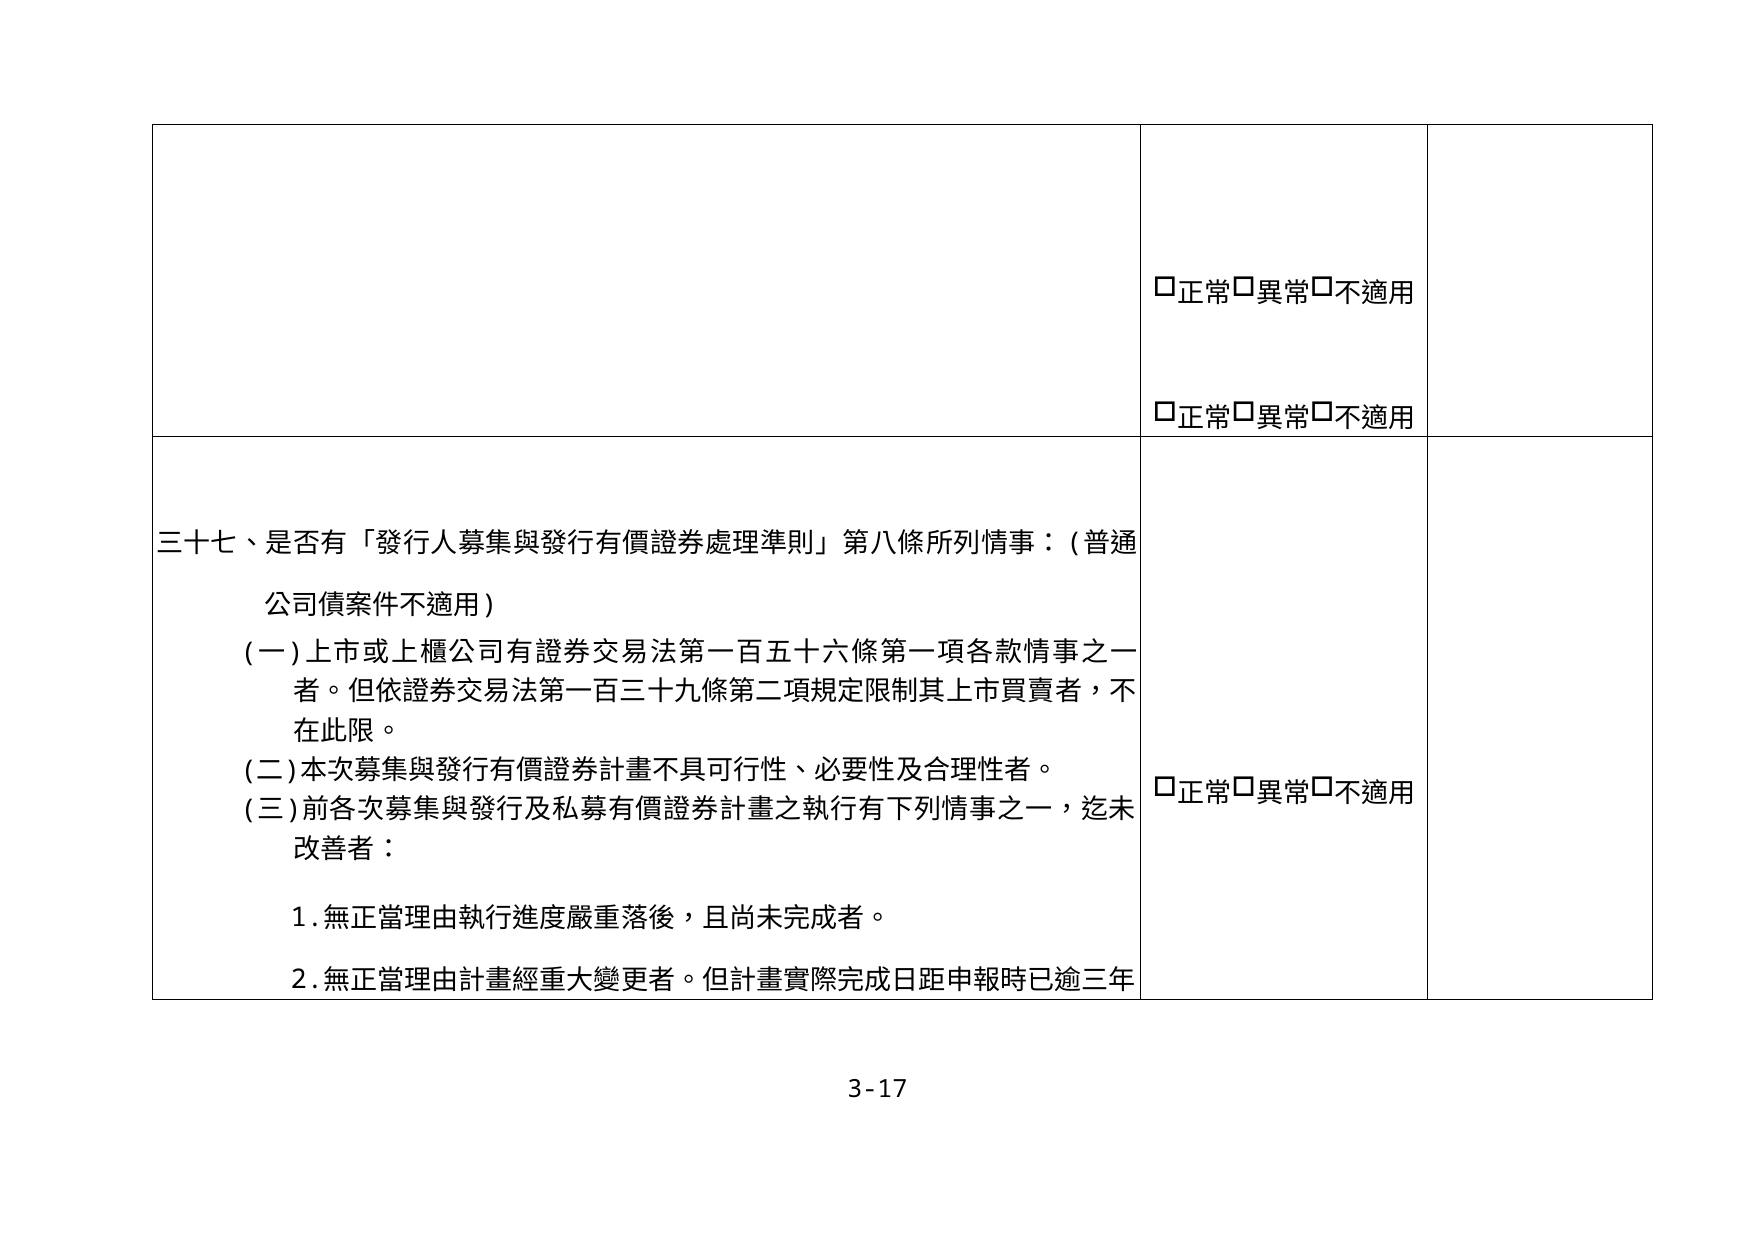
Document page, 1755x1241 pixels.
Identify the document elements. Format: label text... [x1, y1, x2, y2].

table_cell [1653, 124, 1754, 436]
table_cell [1428, 125, 1652, 436]
table_cell 正常異常不適用 正常異常不適用 [1141, 125, 1427, 436]
table_cell 三十七、是否有「發行人募集與發行有價證券處理準則」第八條所列情事：(普通公司債案件不適用) (一)上市或上櫃公司有證券交易法第一百五十六條第一項各款情事之一者。但依證券交易法第一百三十九條第二項規定限制其上市買賣者，不在此限。 (二)本次募集與發行有價證券計畫不具可行性、必要性及合理性者。 (三)前各次募集與發行及私募有價證券計畫之執行有下列情事之一，迄未改善者： 1.無正當理由執行進度嚴重落後，且尚未完成者。 2.無正當理由計畫經重大變更者。但計畫實際完成日距申報時已逾三年 [153, 437, 1140, 999]
table_cell 正常異常不適用 [1141, 437, 1427, 999]
table_cell [1428, 437, 1652, 999]
table_cell [153, 125, 1140, 436]
table_cell [1653, 436, 1754, 999]
